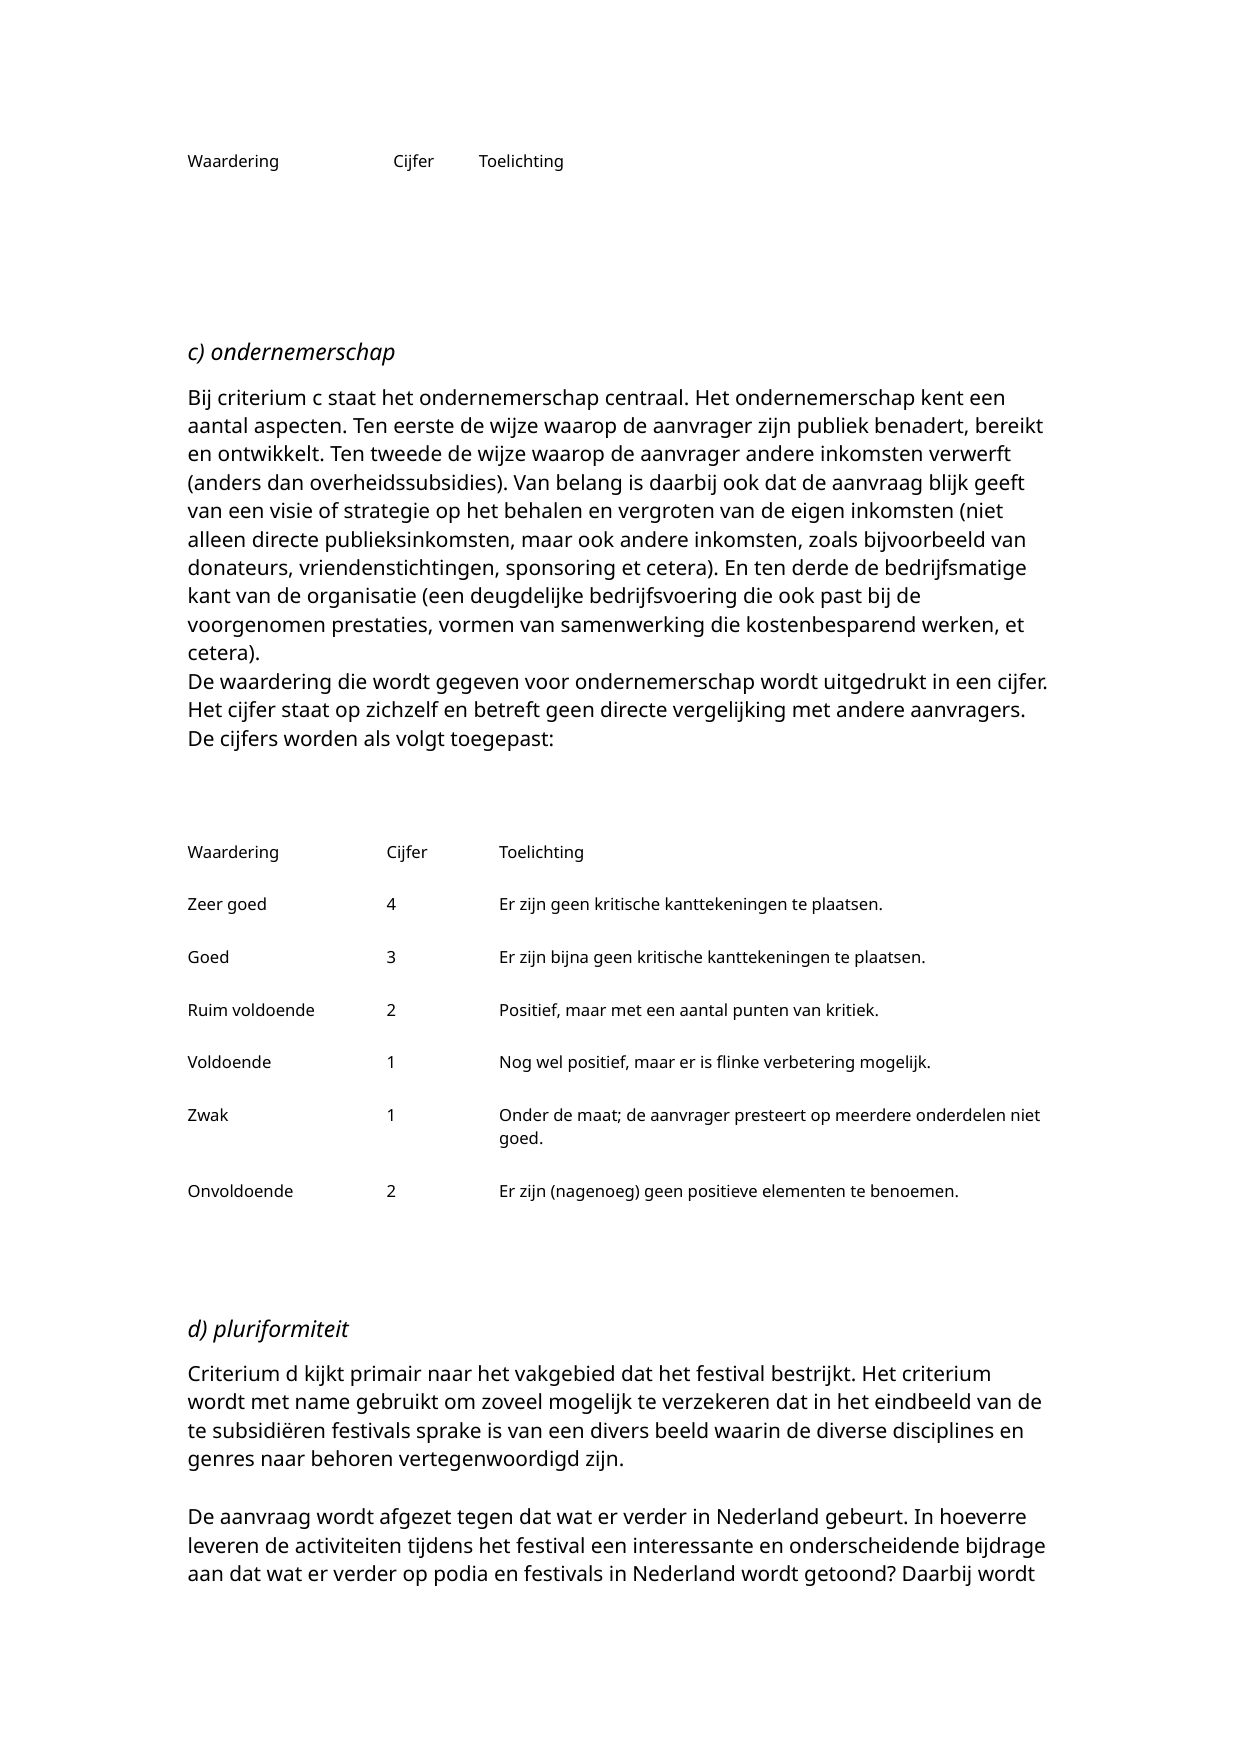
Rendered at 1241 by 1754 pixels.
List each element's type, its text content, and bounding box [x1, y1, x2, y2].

table_header Cijfer [386, 840, 499, 893]
table_header Cijfer [393, 150, 479, 203]
table_cell Onder de maat; de aanvrager presteert op meerdere onderdelen niet goed. [499, 1104, 1053, 1179]
table_cell Er zijn (nagenoeg) geen positieve elementen te benoemen. [499, 1179, 1053, 1232]
table_cell Voldoende [188, 1051, 386, 1104]
table_cell Nog wel positief, maar er is flinke verbetering mogelijk. [499, 1051, 1053, 1104]
table_cell [479, 203, 1053, 255]
subtitle c) ondernemerschap [187, 336, 1053, 368]
table_cell Positief, maar met een aantal punten van kritiek. [499, 998, 1053, 1051]
table_header Toelichting [479, 150, 1053, 203]
table_cell 3 [386, 946, 499, 998]
table_cell 2 [386, 1179, 499, 1232]
text Criterium d kijkt primair naar het vakgebied dat het festival bestrijkt. Het criterium wordt met name gebruikt om zoveel mogelijk te verzekeren dat in het eindbeeld van de te subsidiëren festivals sprake is van een divers beeld waarin de diverse disciplines en genres naar behoren vertegenwoordigd zijn. [187, 1359, 1053, 1473]
table_cell Zwak [188, 1104, 386, 1179]
table_cell 1 [386, 1051, 499, 1104]
text Bij criterium c staat het ondernemerschap centraal. Het ondernemerschap kent een aantal aspecten. Ten eerste de wijze waarop de aanvrager zijn publiek benadert, bereikt en ontwikkelt. Ten tweede de wijze waarop de aanvrager andere inkomsten verwerft (anders dan overheidssubsidies). Van belang is daarbij ook dat de aanvraag blijk geeft van een visie of strategie op het behalen en vergroten van de eigen inkomsten (niet alleen directe publieksinkomsten, maar ook andere inkomsten, zoals bijvoorbeeld van donateurs, vriendenstichtingen, sponsoring et cetera). En ten derde de bedrijfsmatige kant van de organisatie (een deugdelijke bedrijfsvoering die ook past bij de voorgenomen prestaties, vormen van samenwerking die kostenbesparend werken, et cetera). [187, 383, 1053, 667]
text De aanvraag wordt afgezet tegen dat wat er verder in Nederland gebeurt. In hoeverre leveren de activiteiten tijdens het festival een interessante en onderscheidende bijdrage aan dat wat er verder op podia en festivals in Nederland wordt getoond? Daarbij wordt [187, 1502, 1053, 1588]
table_cell 2 [386, 998, 499, 1051]
table_cell 1 [386, 1104, 499, 1179]
table_header Waardering [188, 840, 386, 893]
table_cell [393, 203, 479, 255]
table_cell Zeer goed [188, 893, 386, 946]
subtitle d) pluriformiteit [187, 1313, 1053, 1344]
table_cell [188, 203, 393, 255]
table_cell Ruim voldoende [188, 998, 386, 1051]
table_header Toelichting [499, 840, 1053, 893]
text De waardering die wordt gegeven voor ondernemerschap wordt uitgedrukt in een cijfer. Het cijfer staat op zichzelf en betreft geen directe vergelijking met andere aanvragers. De cijfers worden als volgt toegepast: [187, 667, 1053, 752]
table_cell Er zijn geen kritische kanttekeningen te plaatsen. [499, 893, 1053, 946]
table_cell Onvoldoende [188, 1179, 386, 1232]
table_cell 4 [386, 893, 499, 946]
table_cell Er zijn bijna geen kritische kanttekeningen te plaatsen. [499, 946, 1053, 998]
table_cell Goed [188, 946, 386, 998]
table_header Waardering [188, 150, 393, 203]
